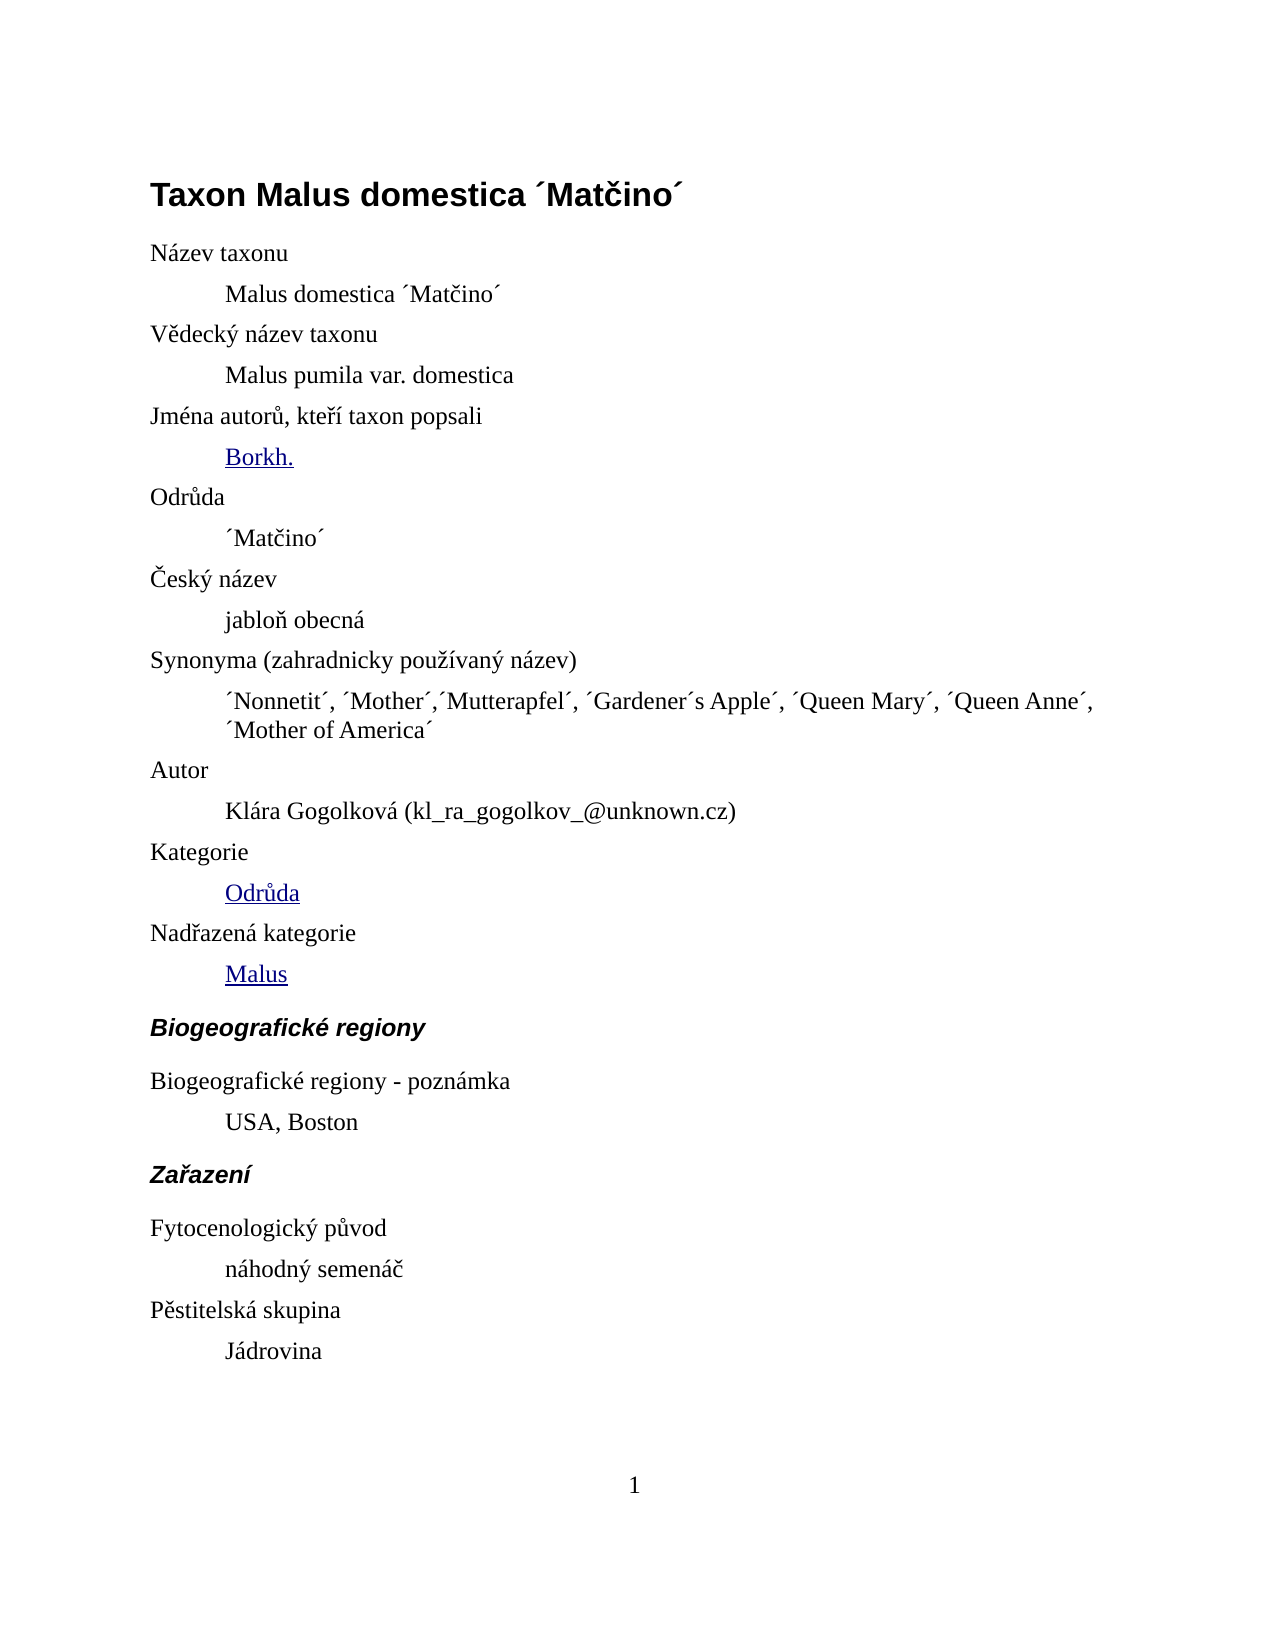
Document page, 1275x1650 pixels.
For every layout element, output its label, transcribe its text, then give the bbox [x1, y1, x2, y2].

text náhodný semenáč [225, 1254, 1125, 1283]
text Český název [150, 564, 1125, 593]
text Malus domestica ´Matčino´ [225, 279, 1125, 308]
text Vědecký název taxonu [150, 319, 1125, 348]
text Biogeografické regiony - poznámka [150, 1066, 1125, 1095]
text Autor [150, 756, 1125, 784]
text Název taxonu [150, 238, 1125, 267]
text Malus [225, 959, 1125, 988]
text USA, Boston [225, 1107, 1125, 1136]
text Malus pumila var. domestica [225, 360, 1125, 389]
text Pěstitelská skupina [150, 1295, 1125, 1324]
text Synonyma (zahradnicky používaný název) [150, 645, 1125, 674]
text Borkh. [225, 442, 1125, 471]
text Kategorie [150, 837, 1125, 866]
text ´Matčino´ [225, 523, 1125, 552]
text Jména autorů, kteří taxon popsali [150, 401, 1125, 430]
text ´Nonnetit´, ´Mother´,´Mutterapfel´, ´Gardener´s Apple´, ´Queen Mary´, ´Queen Anne´, ´Mother of America´ [225, 686, 1125, 744]
text Odrůda [150, 482, 1125, 511]
text Jádrovina [225, 1336, 1125, 1364]
text Nadřazená kategorie [150, 918, 1125, 947]
text Fytocenologický původ [150, 1213, 1125, 1242]
subtitle Taxon Malus domestica ´Matčino´ [150, 175, 1125, 214]
subtitle Biogeografické regiony [150, 1013, 1125, 1042]
text Odrůda [225, 878, 1125, 907]
text Klára Gogolková (kl_ra_gogolkov_@unknown.cz) [225, 796, 1125, 825]
subtitle Zařazení [150, 1161, 1125, 1189]
text jabloň obecná [225, 605, 1125, 633]
